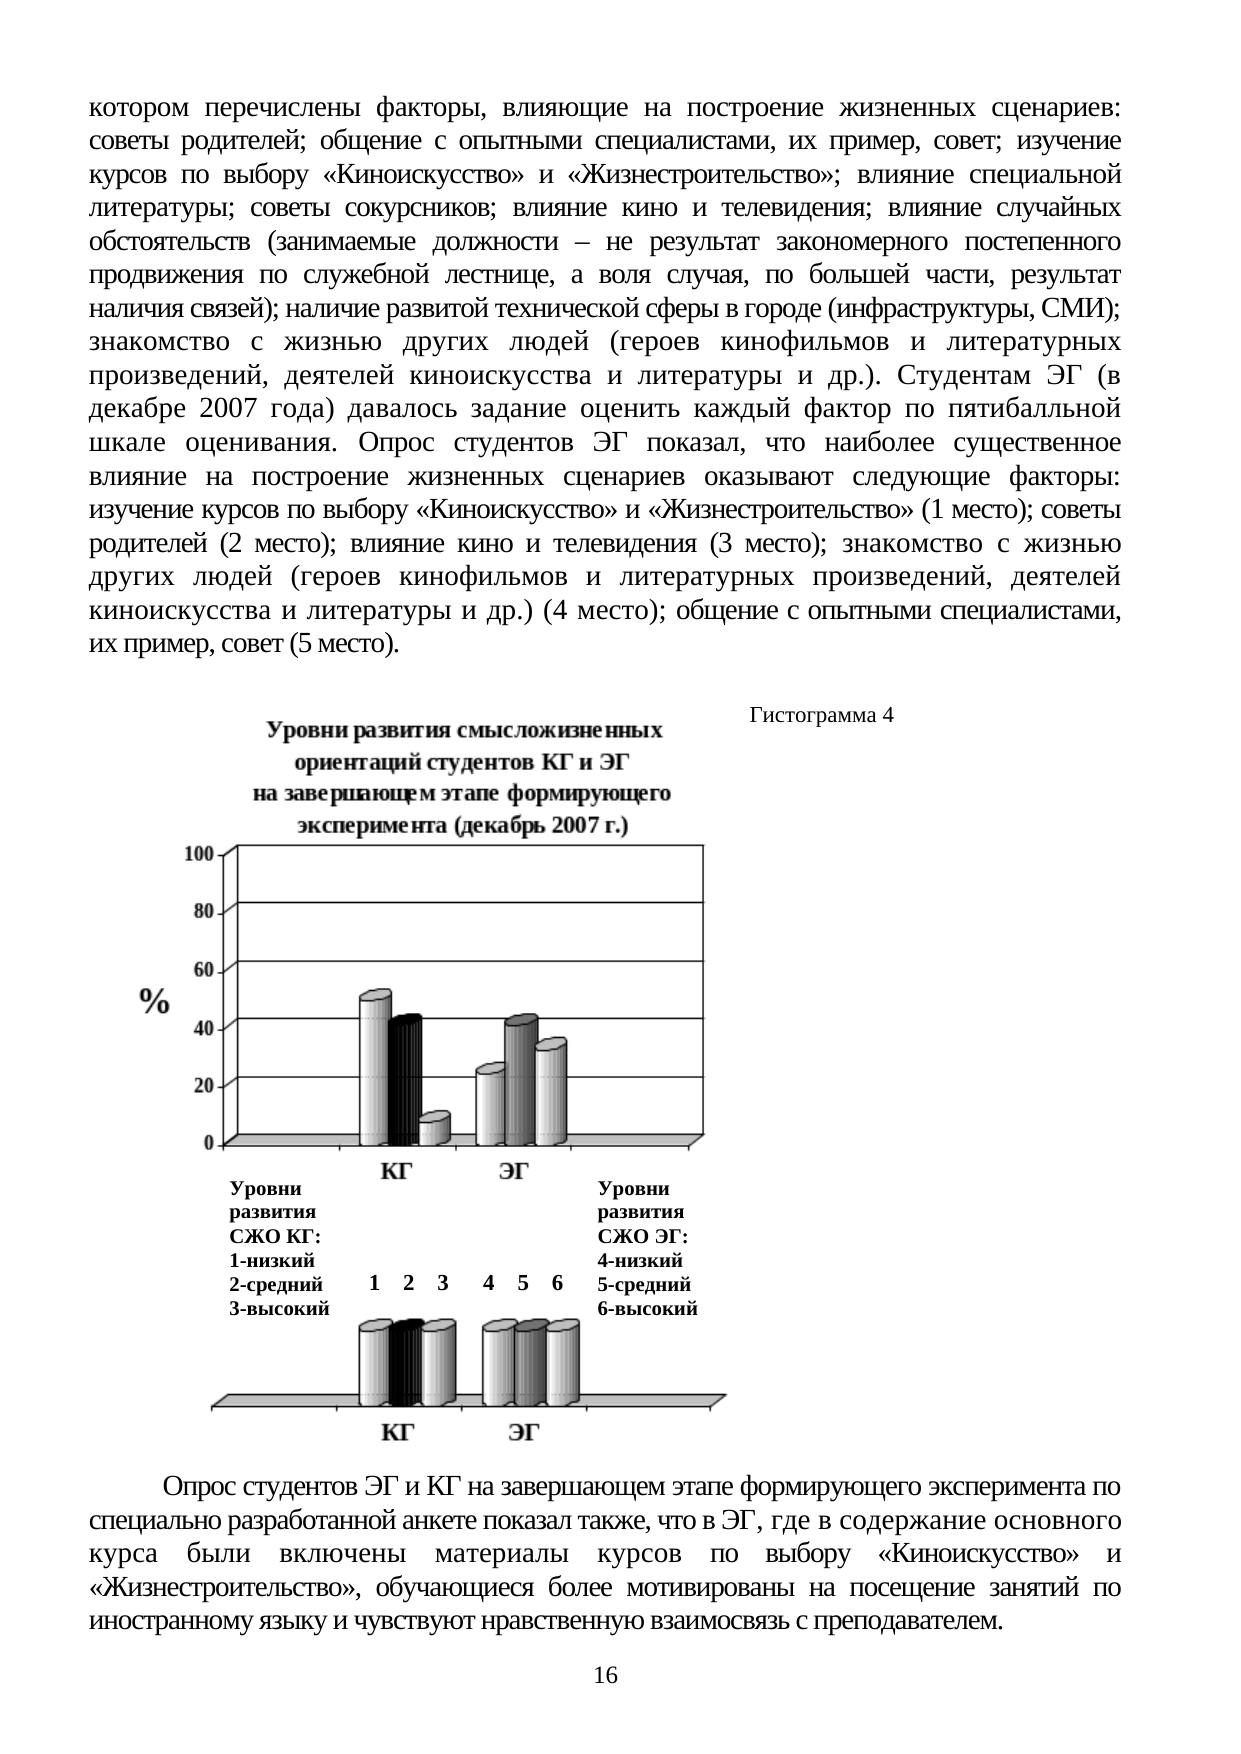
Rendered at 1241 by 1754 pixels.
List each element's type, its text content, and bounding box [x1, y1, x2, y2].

text Опрос студентов ЭГ и КГ на завершающем этапе формирующего эксперимента по специально разработанной анкете показал также, что в ЭГ, где в содержание основного курса были включены материалы курсов по выбору «Киноискусство» и «Жизнестроительство», обучающиеся более мотивированы на посещение занятий по иностранному языку и чувствуют нравственную взаимосвязь с преподавателем. [89, 1468, 1122, 1636]
text 2-средний [229, 1272, 334, 1296]
text 1 2 3 4 5 6 [366, 1269, 566, 1291]
text Гистограмма 4 [745, 701, 898, 727]
text 1-низкий [229, 1248, 334, 1272]
text 3-высокий [229, 1296, 334, 1318]
text 6-высокий [597, 1296, 703, 1318]
text 5-средний [597, 1272, 703, 1296]
text СЖО КГ: [229, 1223, 334, 1248]
text 4-низкий [597, 1248, 703, 1272]
text Уровни развития [229, 1175, 334, 1223]
text котором перечислены факторы, влияющие на построение жизненных сценариев: советы родителей; общение с опытными специалистами, их пример, совет; изучение курсов по выбору «Киноискусство» и «Жизнестроительство»; влияние специальной литературы; советы сокурсников; влияние кино и телевидения; влияние случайных обстоятельств (занимаемые должности – не результат закономерного постепенного продвижения по служебной лестнице, а воля случая, по большей части, результат наличия связей); наличие развитой технической сферы в городе (инфраструктуры, СМИ); знакомство с жизнью других людей (героев кинофильмов и литературных произведений, деятелей киноискусства и литературы и др.). Студентам ЭГ (в декабре 2007 года) давалось задание оценить каждый фактор по пятибалльной шкале оценивания. Опрос студентов ЭГ показал, что наиболее существенное влияние на построение жизненных сценариев оказывают следующие факторы: изучение курсов по выбору «Киноискусство» и «Жизнестроительство» (1 место); советы родителей (2 место); влияние кино и телевидения (3 место); знакомство с жизнью других людей (героев кинофильмов и литературных произведений, деятелей киноискусства и литературы и др.) (4 место); общение с опытными специалистами, их пример, совет (5 место). [89, 89, 1122, 659]
text Уровни развития [597, 1175, 703, 1223]
text СЖО ЭГ: [597, 1223, 703, 1248]
